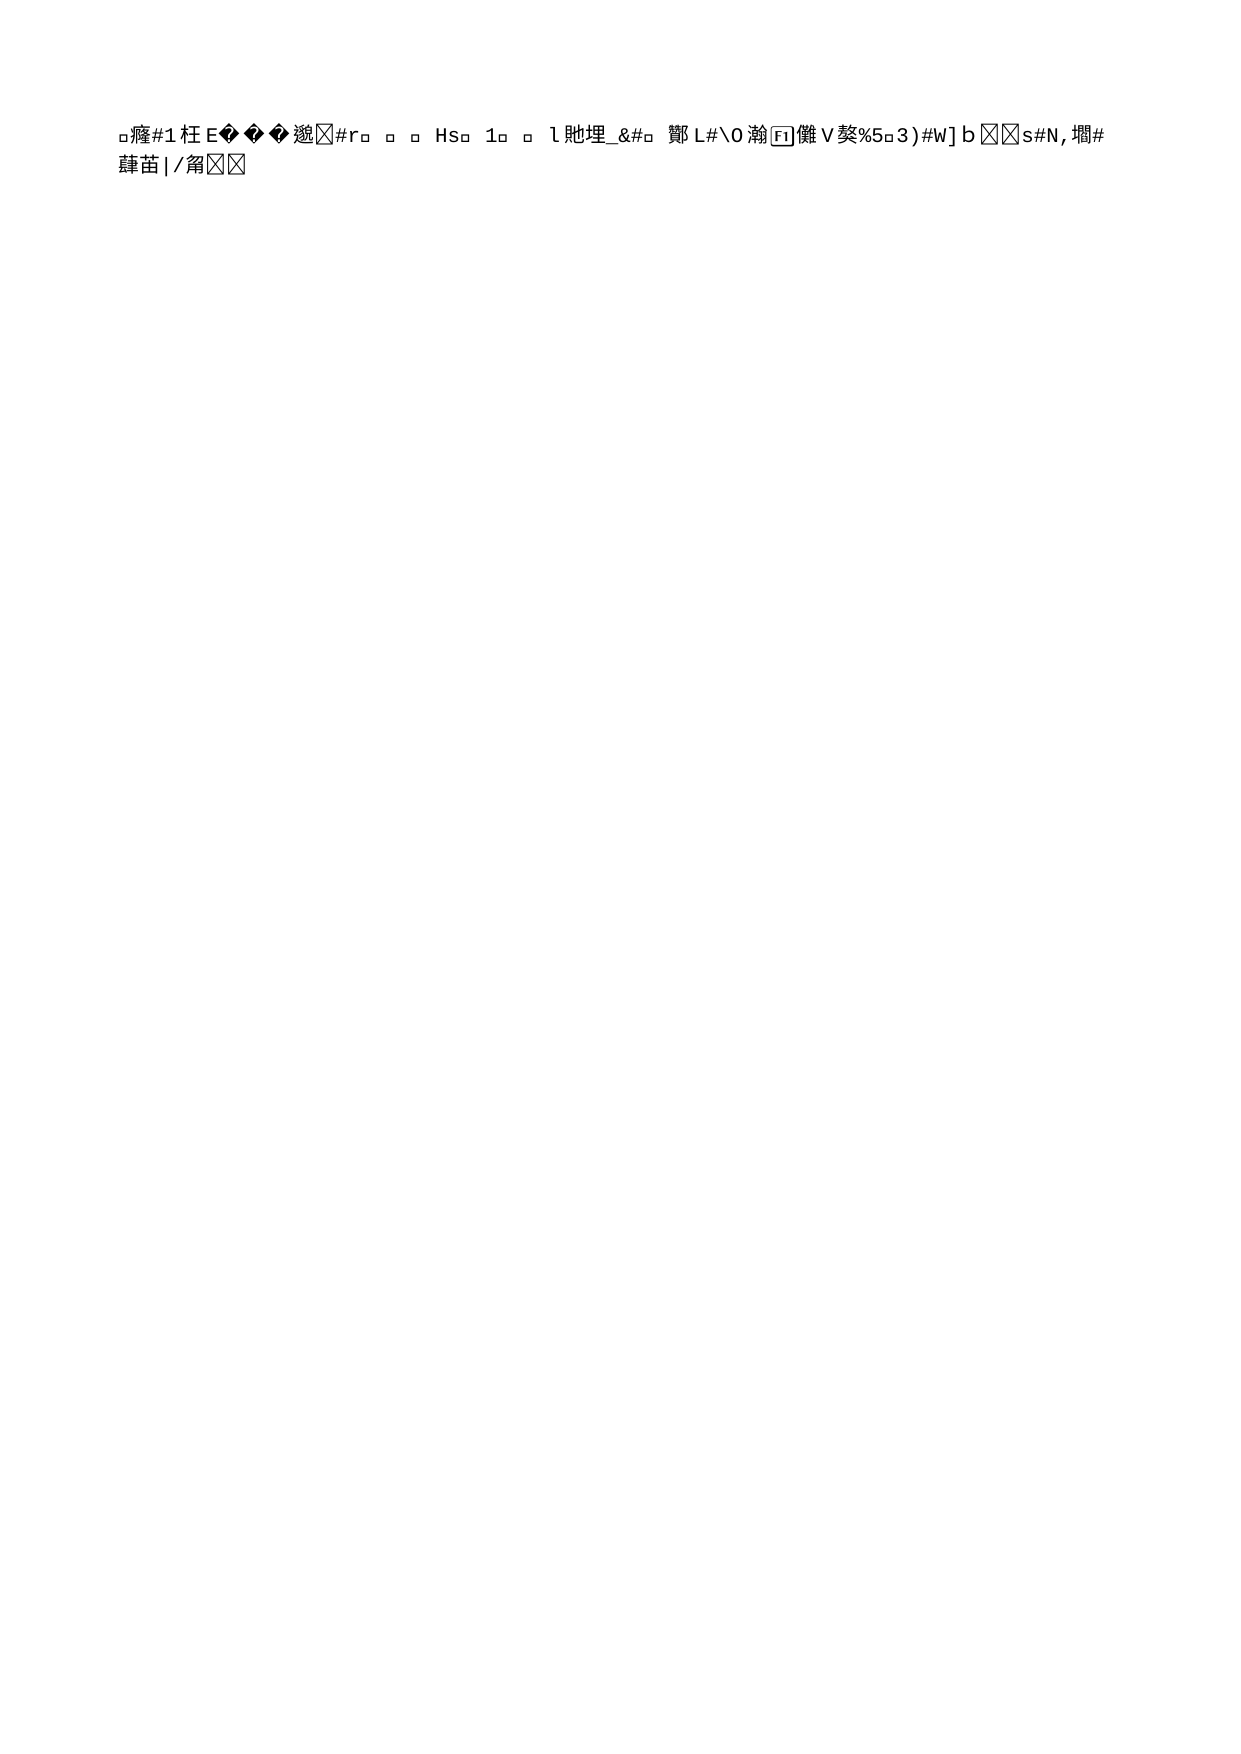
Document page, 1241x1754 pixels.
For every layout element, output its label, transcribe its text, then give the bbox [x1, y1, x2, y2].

text 癃#1枉E���邈�#r���Hs�1��l貤埋_&#�酇L#\O瀚儺V獒%53)#W]ｂ��s#N,壛#蕼苖|/甮�� [118, 118, 1122, 179]
